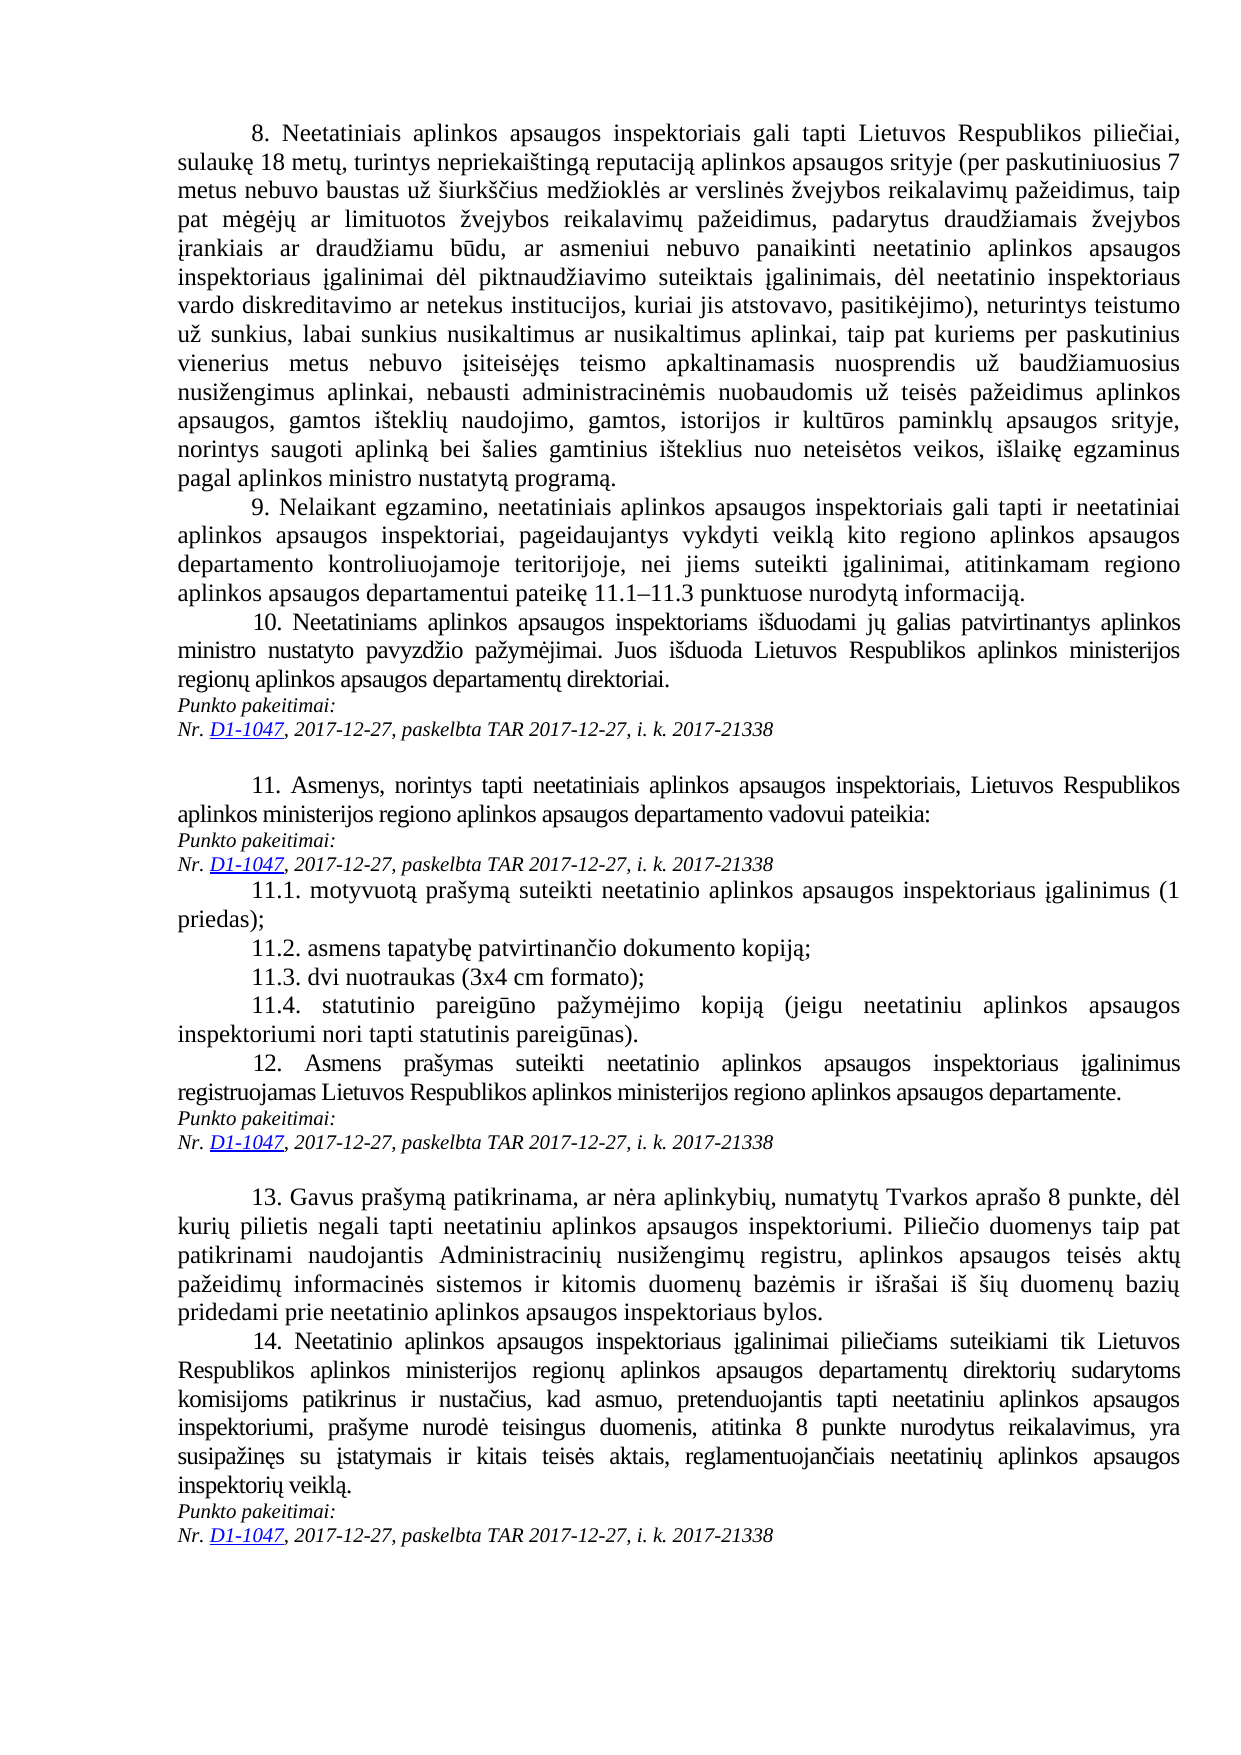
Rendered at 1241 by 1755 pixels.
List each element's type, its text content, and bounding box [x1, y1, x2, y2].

text 9. Nelaikant egzamino, neetatiniais aplinkos apsaugos inspektoriais gali tapti ir neetatiniai aplinkos apsaugos inspektoriai, pageidaujantys vykdyti veiklą kito regiono aplinkos apsaugos departamento kontroliuojamoje teritorijoje, nei jiems suteikti įgalinimai, atitinkamam regiono aplinkos apsaugos departamentui pateikę 11.1–11.3 punktuose nurodytą informaciją. [177, 492, 1181, 607]
text 11. Asmenys, norintys tapti neetatiniais aplinkos apsaugos inspektoriais, Lietuvos Respublikos aplinkos ministerijos regiono aplinkos apsaugos departamento vadovui pateikia: [177, 770, 1181, 827]
text 11.2. asmens tapatybę patvirtinančio dokumento kopiją; [177, 933, 1181, 962]
text Nr. D1-1047, 2017-12-27, paskelbta TAR 2017-12-27, i. k. 2017-21338 [177, 717, 1181, 741]
text 10. Neetatiniams aplinkos apsaugos inspektoriams išduodami jų galias patvirtinantys aplinkos ministro nustatyto pavyzdžio pažymėjimai. Juos išduoda Lietuvos Respublikos aplinkos ministerijos regionų aplinkos apsaugos departamentų direktoriai. [177, 607, 1181, 693]
text 11.1. motyvuotą prašymą suteikti neetatinio aplinkos apsaugos inspektoriaus įgalinimus (1 priedas); [177, 876, 1181, 933]
text Nr. D1-1047, 2017-12-27, paskelbta TAR 2017-12-27, i. k. 2017-21338 [177, 1130, 1181, 1154]
text 13. Gavus prašymą patikrinama, ar nėra aplinkybių, numatytų Tvarkos aprašo 8 punkte, dėl kurių pilietis negali tapti neetatiniu aplinkos apsaugos inspektoriumi. Piliečio duomenys taip pat patikrinami naudojantis Administracinių nusižengimų registru, aplinkos apsaugos teisės aktų pažeidimų informacinės sistemos ir kitomis duomenų bazėmis ir išrašai iš šių duomenų bazių pridedami prie neetatinio aplinkos apsaugos inspektoriaus bylos. [177, 1182, 1181, 1326]
text Nr. D1-1047, 2017-12-27, paskelbta TAR 2017-12-27, i. k. 2017-21338 [177, 1523, 1181, 1547]
text 14. Neetatinio aplinkos apsaugos inspektoriaus įgalinimai piliečiams suteikiami tik Lietuvos Respublikos aplinkos ministerijos regionų aplinkos apsaugos departamentų direktorių sudarytoms komisijoms patikrinus ir nustačius, kad asmuo, pretenduojantis tapti neetatiniu aplinkos apsaugos inspektoriumi, prašyme nurodė teisingus duomenis, atitinka 8 punkte nurodytus reikalavimus, yra susipažinęs su įstatymais ir kitais teisės aktais, reglamentuojančiais neetatinių aplinkos apsaugos inspektorių veiklą. [177, 1326, 1181, 1499]
text Punkto pakeitimai: [177, 1499, 1181, 1523]
text 8. Neetatiniais aplinkos apsaugos inspektoriais gali tapti Lietuvos Respublikos piliečiai, sulaukę 18 metų, turintys nepriekaištingą reputaciją aplinkos apsaugos srityje (per paskutiniuosius 7 metus nebuvo baustas už šiurkščius medžioklės ar verslinės žvejybos reikalavimų pažeidimus, taip pat mėgėjų ar limituotos žvejybos reikalavimų pažeidimus, padarytus draudžiamais žvejybos įrankiais ar draudžiamu būdu, ar asmeniui nebuvo panaikinti neetatinio aplinkos apsaugos inspektoriaus įgalinimai dėl piktnaudžiavimo suteiktais įgalinimais, dėl neetatinio inspektoriaus vardo diskreditavimo ar netekus institucijos, kuriai jis atstovavo, pasitikėjimo), neturintys teistumo už sunkius, labai sunkius nusikaltimus ar nusikaltimus aplinkai, taip pat kuriems per paskutinius vienerius metus nebuvo įsiteisėjęs teismo apkaltinamasis nuosprendis už baudžiamuosius nusižengimus aplinkai, nebausti administracinėmis nuobaudomis už teisės pažeidimus aplinkos apsaugos, gamtos išteklių naudojimo, gamtos, istorijos ir kultūros paminklų apsaugos srityje, norintys saugoti aplinką bei šalies gamtinius išteklius nuo neteisėtos veikos, išlaikę egzaminus pagal aplinkos ministro nustatytą programą. [177, 118, 1181, 492]
text Punkto pakeitimai: [177, 827, 1181, 852]
text Nr. D1-1047, 2017-12-27, paskelbta TAR 2017-12-27, i. k. 2017-21338 [177, 852, 1181, 876]
text Punkto pakeitimai: [177, 1106, 1181, 1130]
text 11.3. dvi nuotraukas (3x4 cm formato); [177, 962, 1181, 991]
text Punkto pakeitimai: [177, 693, 1181, 717]
text 12. Asmens prašymas suteikti neetatinio aplinkos apsaugos inspektoriaus įgalinimus registruojamas Lietuvos Respublikos aplinkos ministerijos regiono aplinkos apsaugos departamente. [177, 1048, 1181, 1106]
text 11.4. statutinio pareigūno pažymėjimo kopiją (jeigu neetatiniu aplinkos apsaugos inspektoriumi nori tapti statutinis pareigūnas). [177, 991, 1181, 1048]
